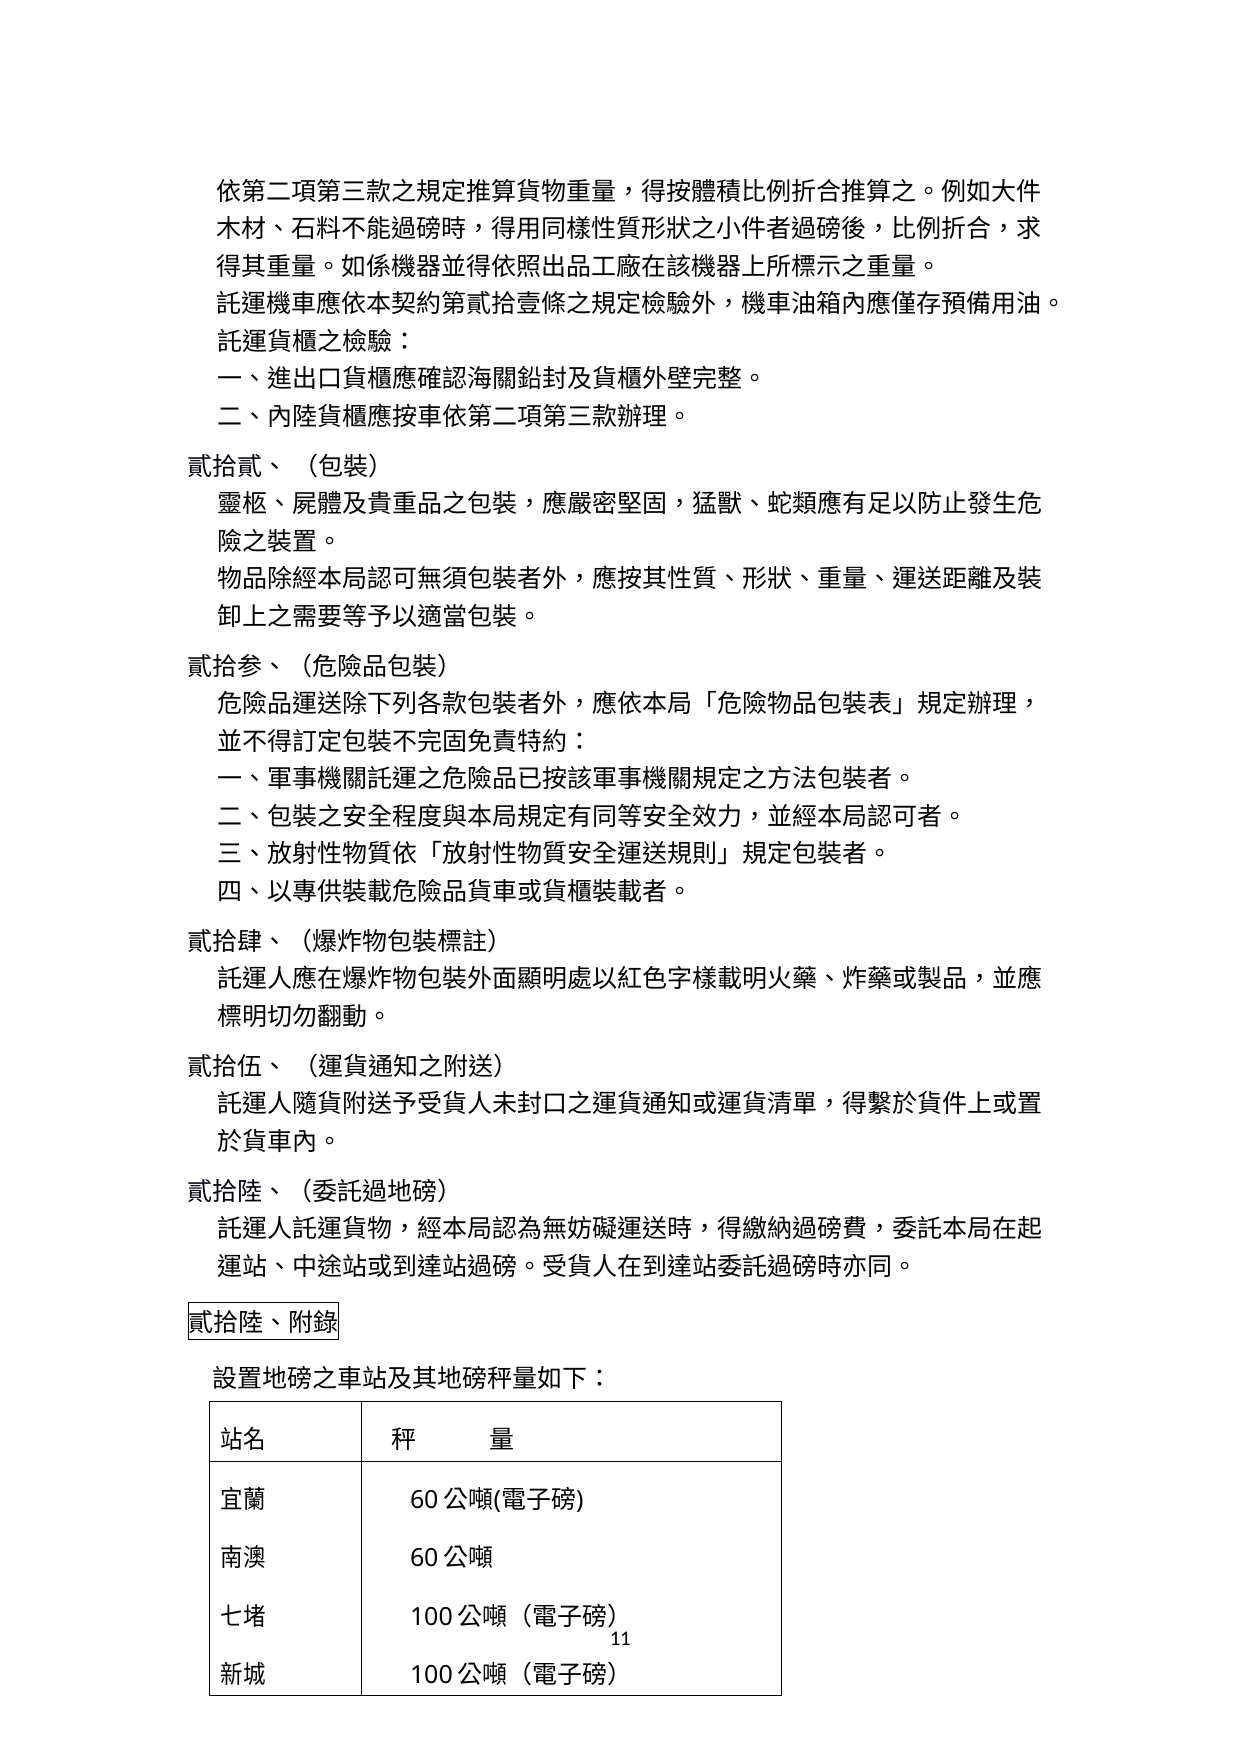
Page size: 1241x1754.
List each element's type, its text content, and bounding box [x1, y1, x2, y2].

text 一、軍事機關託運之危險品已按該軍事機關規定之方法包裝者。 [217, 752, 1053, 789]
text 四、以專供裝載危險品貨車或貨櫃裝載者。 [217, 864, 1053, 902]
text 靈柩、屍體及貴重品之包裝，應嚴密堅固，猛獸、蛇類應有足以防止發生危險之裝置。 [217, 477, 1053, 552]
text 危險品運送除下列各款包裝者外，應依本局「危險物品包裝表」規定辦理，並不得訂定包裝不完固免責特約： [217, 677, 1053, 752]
text 設置地磅之車站及其地磅秤量如下： [187, 1352, 1053, 1389]
text 託運人託運貨物，經本局認為無妨礙運送時，得繳納過磅費，委託本局在起運站、中途站或到達站過磅。受貨人在到達站委託過磅時亦同。 [217, 1202, 1053, 1277]
list 託運機車應依本契約第貳拾壹條之規定檢驗外，機車油箱內應僅存預備用油。 [216, 277, 1053, 314]
text 物品除經本局認可無須包裝者外，應按其性質、形狀、重量、運送距離及裝卸上之需要等予以適當包裝。 [217, 552, 1053, 627]
table_header 秤 量 [362, 1402, 781, 1461]
text 貳拾陸、（委託過地磅） [187, 1164, 1053, 1202]
text 三、放射性物質依「放射性物質安全運送規則」規定包裝者。 [217, 827, 1053, 864]
text 一、進出口貨櫃應確認海關鉛封及貨櫃外壁完整。 [187, 352, 1053, 389]
text 貳拾貳、 （包裝） [187, 439, 1053, 477]
text 貳拾陸、附錄 [187, 1277, 1053, 1352]
text 託運人隨貨附送予受貨人未封口之運貨通知或運貨清單，得繫於貨件上或置於貨車內。 [217, 1077, 1053, 1152]
table_cell 宜蘭 南澳 七堵 新城 [210, 1462, 361, 1695]
text 貳拾肆、（爆炸物包裝標註） [187, 914, 1053, 952]
text 託運人應在爆炸物包裝外面顯明處以紅色字樣載明火藥、炸藥或製品，並應標明切勿翻動。 [217, 952, 1053, 1027]
text 二、內陸貨櫃應按車依第二項第三款辦理。 [187, 389, 1053, 427]
table_cell 60公噸(電子磅) 60公噸 100公噸（電子磅） 100公噸（電子磅） [362, 1462, 781, 1695]
text 貳拾伍、 （運貨通知之附送） [187, 1039, 1053, 1077]
table_header 站名 [210, 1402, 361, 1461]
text 託運貨櫃之檢驗： [187, 314, 1053, 352]
text 貳拾参、（危險品包裝） [187, 639, 1053, 677]
text 二、包裝之安全程度與本局規定有同等安全效力，並經本局認可者。 [217, 789, 1053, 827]
list 依第二項第三款之規定推算貨物重量，得按體積比例折合推算之。例如大件木材、石料不能過磅時，得用同樣性質形狀之小件者過磅後，比例折合，求得其重量。如係機器並得依照出品工廠在該機器上所標示之重量。 [216, 164, 1053, 277]
